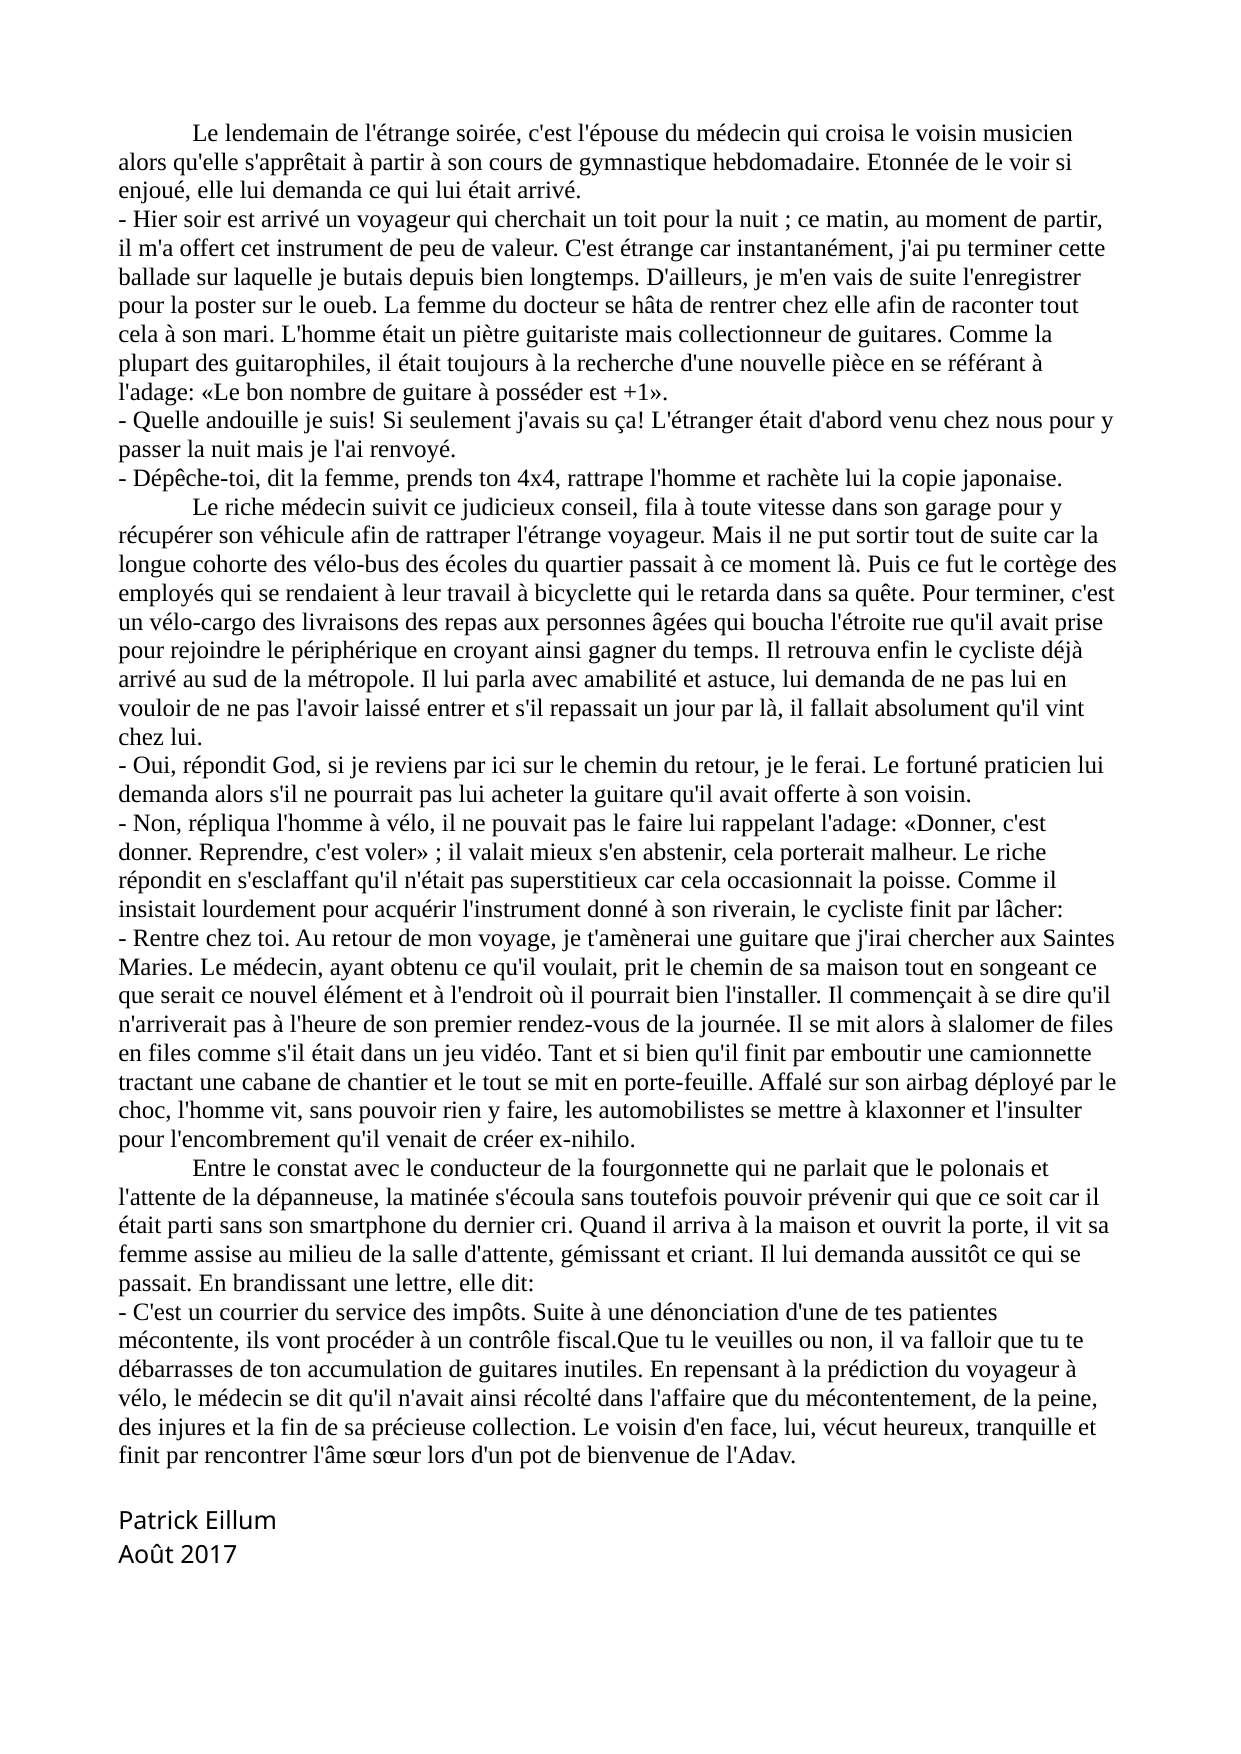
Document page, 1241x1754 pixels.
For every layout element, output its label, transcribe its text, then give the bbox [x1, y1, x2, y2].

text Le lendemain de l'étrange soirée, c'est l'épouse du médecin qui croisa le voisin musicien alors qu'elle s'apprêtait à partir à son cours de gymnastique hebdomadaire. Etonnée de le voir si enjoué, elle lui demanda ce qui lui était arrivé. - Hier soir est arrivé un voyageur qui cherchait un toit pour la nuit ; ce matin, au moment de partir, il m'a offert cet instrument de peu de valeur. C'est étrange car instantanément, j'ai pu terminer cette ballade sur laquelle je butais depuis bien longtemps. D'ailleurs, je m'en vais de suite l'enregistrer pour la poster sur le oueb. La femme du docteur se hâta de rentrer chez elle afin de raconter tout cela à son mari. L'homme était un piètre guitariste mais collectionneur de guitares. Comme la plupart des guitarophiles, il était toujours à la recherche d'une nouvelle pièce en se référant à l'adage: «Le bon nombre de guitare à posséder est +1». - Quelle andouille je suis! Si seulement j'avais su ça! L'étranger était d'abord venu chez nous pour y passer la nuit mais je l'ai renvoyé. - Dépêche-toi, dit la femme, prends ton 4x4, rattrape l'homme et rachète lui la copie japonaise. Le riche médecin suivit ce judicieux conseil, fila à toute vitesse dans son garage pour y récupérer son véhicule afin de rattraper l'étrange voyageur. Mais il ne put sortir tout de suite car la longue cohorte des vélo-bus des écoles du quartier passait à ce moment là. Puis ce fut le cortège des employés qui se rendaient à leur travail à bicyclette qui le retarda dans sa quête. Pour terminer, c'est un vélo-cargo des livraisons des repas aux personnes âgées qui boucha l'étroite rue qu'il avait prise pour rejoindre le périphérique en croyant ainsi gagner du temps. Il retrouva enfin le cycliste déjà arrivé au sud de la métropole. Il lui parla avec amabilité et astuce, lui demanda de ne pas lui en vouloir de ne pas l'avoir laissé entrer et s'il repassait un jour par là, il fallait absolument qu'il vint chez lui. - Oui, répondit God, si je reviens par ici sur le chemin du retour, je le ferai. Le fortuné praticien lui demanda alors s'il ne pourrait pas lui acheter la guitare qu'il avait offerte à son voisin. - Non, répliqua l'homme à vélo, il ne pouvait pas le faire lui rappelant l'adage: «Donner, c'est donner. Reprendre, c'est voler» ; il valait mieux s'en abstenir, cela porterait malheur. Le riche répondit en s'esclaffant qu'il n'était pas superstitieux car cela occasionnait la poisse. Comme il insistait lourdement pour acquérir l'instrument donné à son riverain, le cycliste finit par lâcher: - Rentre chez toi. Au retour de mon voyage, je t'amènerai une guitare que j'irai chercher aux Saintes Maries. Le médecin, ayant obtenu ce qu'il voulait, prit le chemin de sa maison tout en songeant ce que serait ce nouvel élément et à l'endroit où il pourrait bien l'installer. Il commençait à se dire qu'il n'arriverait pas à l'heure de son premier rendez-vous de la journée. Il se mit alors à slalomer de files en files comme s'il était dans un jeu vidéo. Tant et si bien qu'il finit par emboutir une camionnette tractant une cabane de chantier et le tout se mit en porte-feuille. Affalé sur son airbag déployé par le choc, l'homme vit, sans pouvoir rien y faire, les automobilistes se mettre à klaxonner et l'insulter pour l'encombrement qu'il venait de créer ex-nihilo. Entre le constat avec le conducteur de la fourgonnette qui ne parlait que le polonais et l'attente de la dépanneuse, la matinée s'écoula sans toutefois pouvoir prévenir qui que ce soit car il était parti sans son smartphone du dernier cri. Quand il arriva à la maison et ouvrit la porte, il vit sa femme assise au milieu de la salle d'attente, gémissant et criant. Il lui demanda aussitôt ce qui se passait. En brandissant une lettre, elle dit: - C'est un courrier du service des impôts. Suite à une dénonciation d'une de tes patientes mécontente, ils vont procéder à un contrôle fiscal. Que tu le veuilles ou non, il va falloir que tu te débarrasses de ton accumulation de guitares inutiles. En repensant à la prédiction du voyageur à vélo, le médecin se dit qu'il n'avait ainsi récolté dans l'affaire que du mécontentement, de la peine, des injures et la fin de sa précieuse collection. Le voisin d'en face, lui, vécut heureux, tranquille et finit par rencontrer l'âme sœur lors d'un pot de bienvenue de l'Adav. [118, 118, 1122, 1469]
text Patrick Eillum Août 2017 [118, 1503, 1122, 1571]
